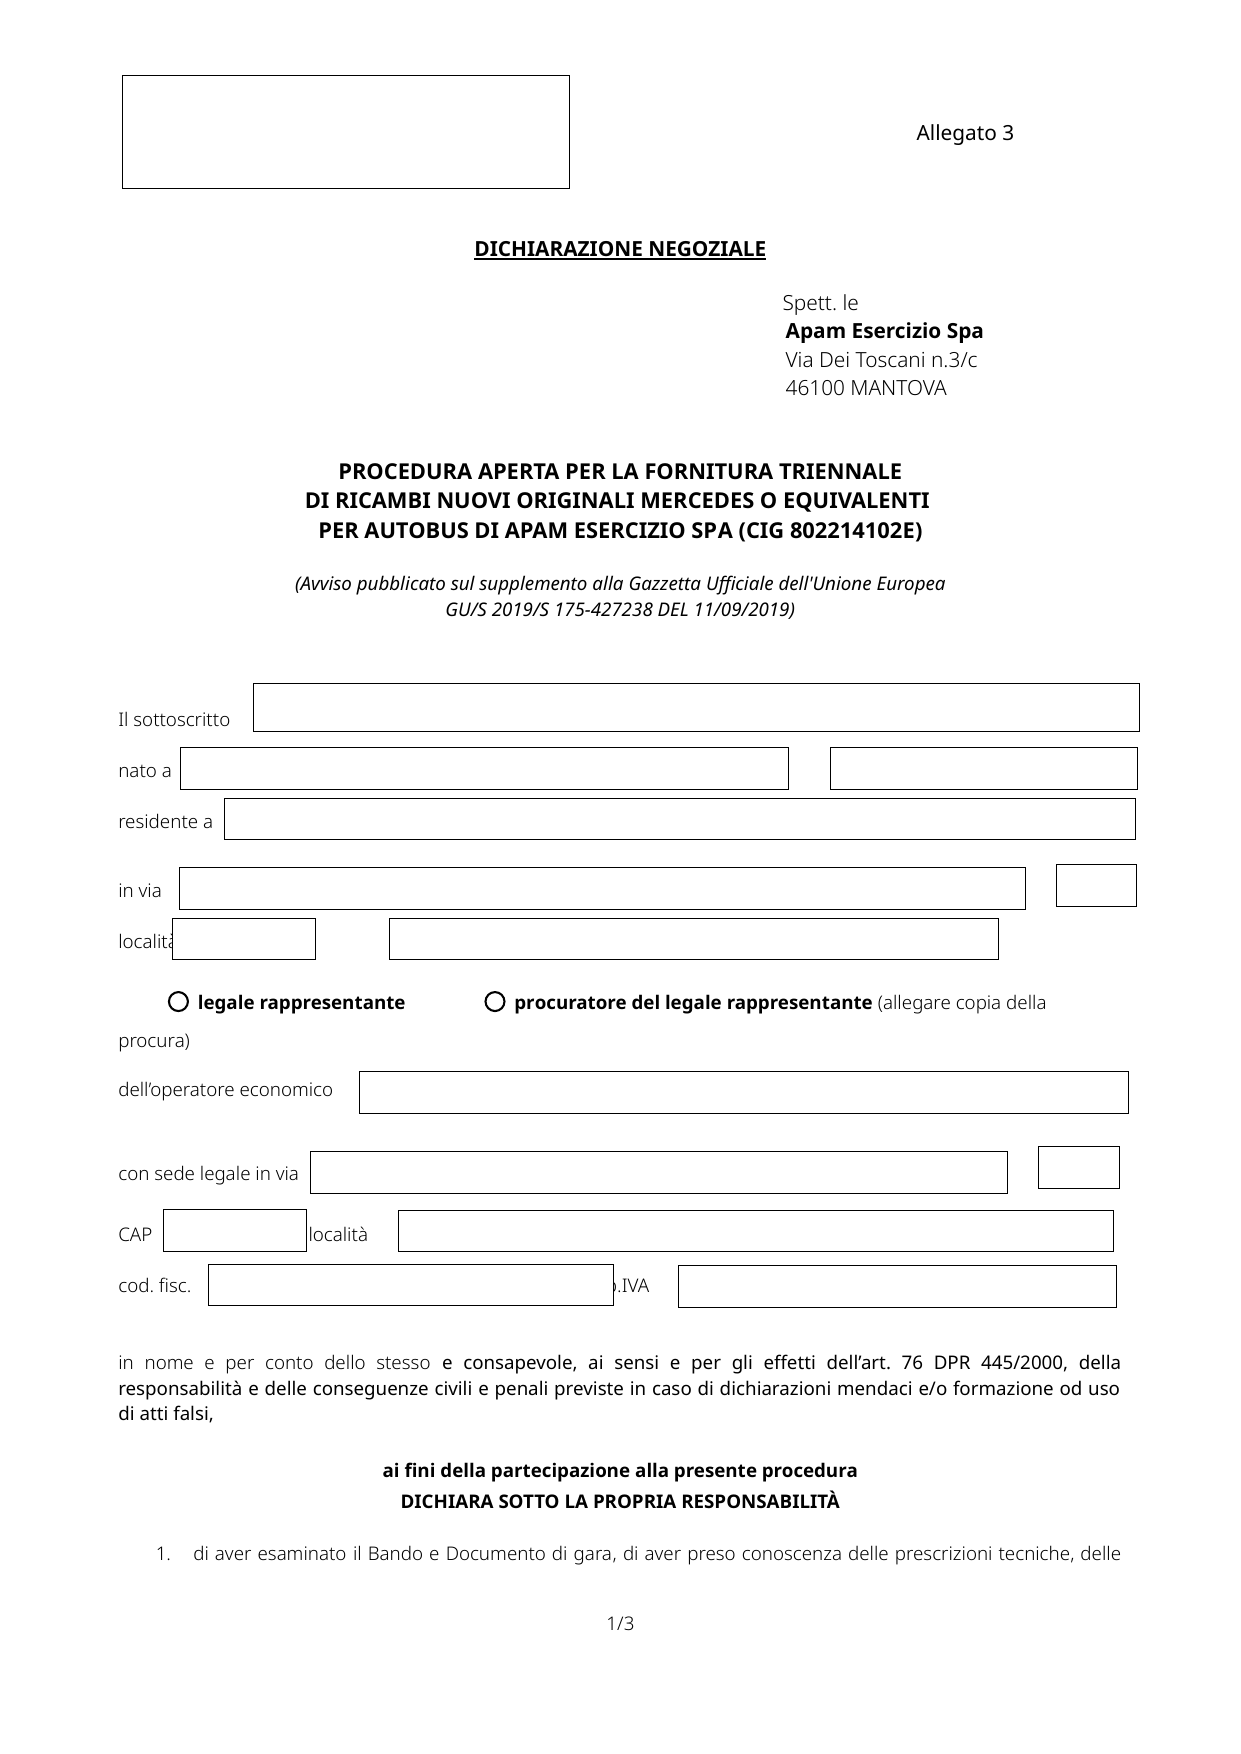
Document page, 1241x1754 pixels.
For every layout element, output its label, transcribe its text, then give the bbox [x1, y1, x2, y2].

text GU/S 2019/S 175-427238 del 11/09/2019) [118, 596, 1122, 622]
text DI RICAMBI NUOVI ORIGINALI MERCEDES O EQUIVALENTI [118, 486, 1122, 515]
text DICHIARA SOTTO LA PROPRIA RESPONSABILITÀ [118, 1489, 1122, 1514]
text località [307, 1222, 398, 1247]
text PROCEDURA APERTA PER LA FORNITURA TRIENNALE [118, 456, 1122, 486]
list di aver esaminato il Bando e Documento di gara, di aver preso conoscenza delle prescrizioni tecniche, delle [156, 1540, 1122, 1565]
text in nome e per conto dello stesso e consapevole, ai sensi e per gli effetti dell’art. 76 DPR 445/2000, della responsabilità e delle conseguenze civili e penali previste in caso di dichiarazioni mendaci e/o formazione od uso di atti falsi, [118, 1349, 1122, 1426]
text in via n. CAP località , in qualità di [118, 878, 1122, 954]
text CAP [118, 1222, 163, 1247]
text con sede legale in via n. [118, 1160, 310, 1186]
text PER AUTOBUS DI APAM ESERCIZIO SPA (CIG 802214102E) [118, 515, 1122, 545]
text DICHIARAZIONE NEGOZIALE [118, 234, 1122, 262]
text cod. fisc. p.IVA [118, 1273, 208, 1298]
text Apam Esercizio Spa [785, 316, 1122, 345]
text cod. fisc. p.IVA [614, 1273, 678, 1298]
text con sede legale in via n. [1008, 1160, 1038, 1186]
text nato a il , residente a [118, 758, 1122, 834]
text Spett. le [709, 288, 1122, 316]
text dell’operatore economico [118, 1066, 1122, 1104]
text Il sottoscritto [118, 707, 253, 732]
text ai fini della partecipazione alla presente procedura [118, 1457, 1122, 1483]
text Via Dei Toscani n.3/c [785, 345, 1122, 373]
text (Avviso pubblicato sul supplemento alla Gazzetta Ufficiale dell'Unione Europea [118, 571, 1122, 596]
list legale rappresentante procuratore del legale rappresentante (allegare copia della procura) [118, 980, 1122, 1055]
text 46100 MANTOVA [785, 373, 1122, 402]
